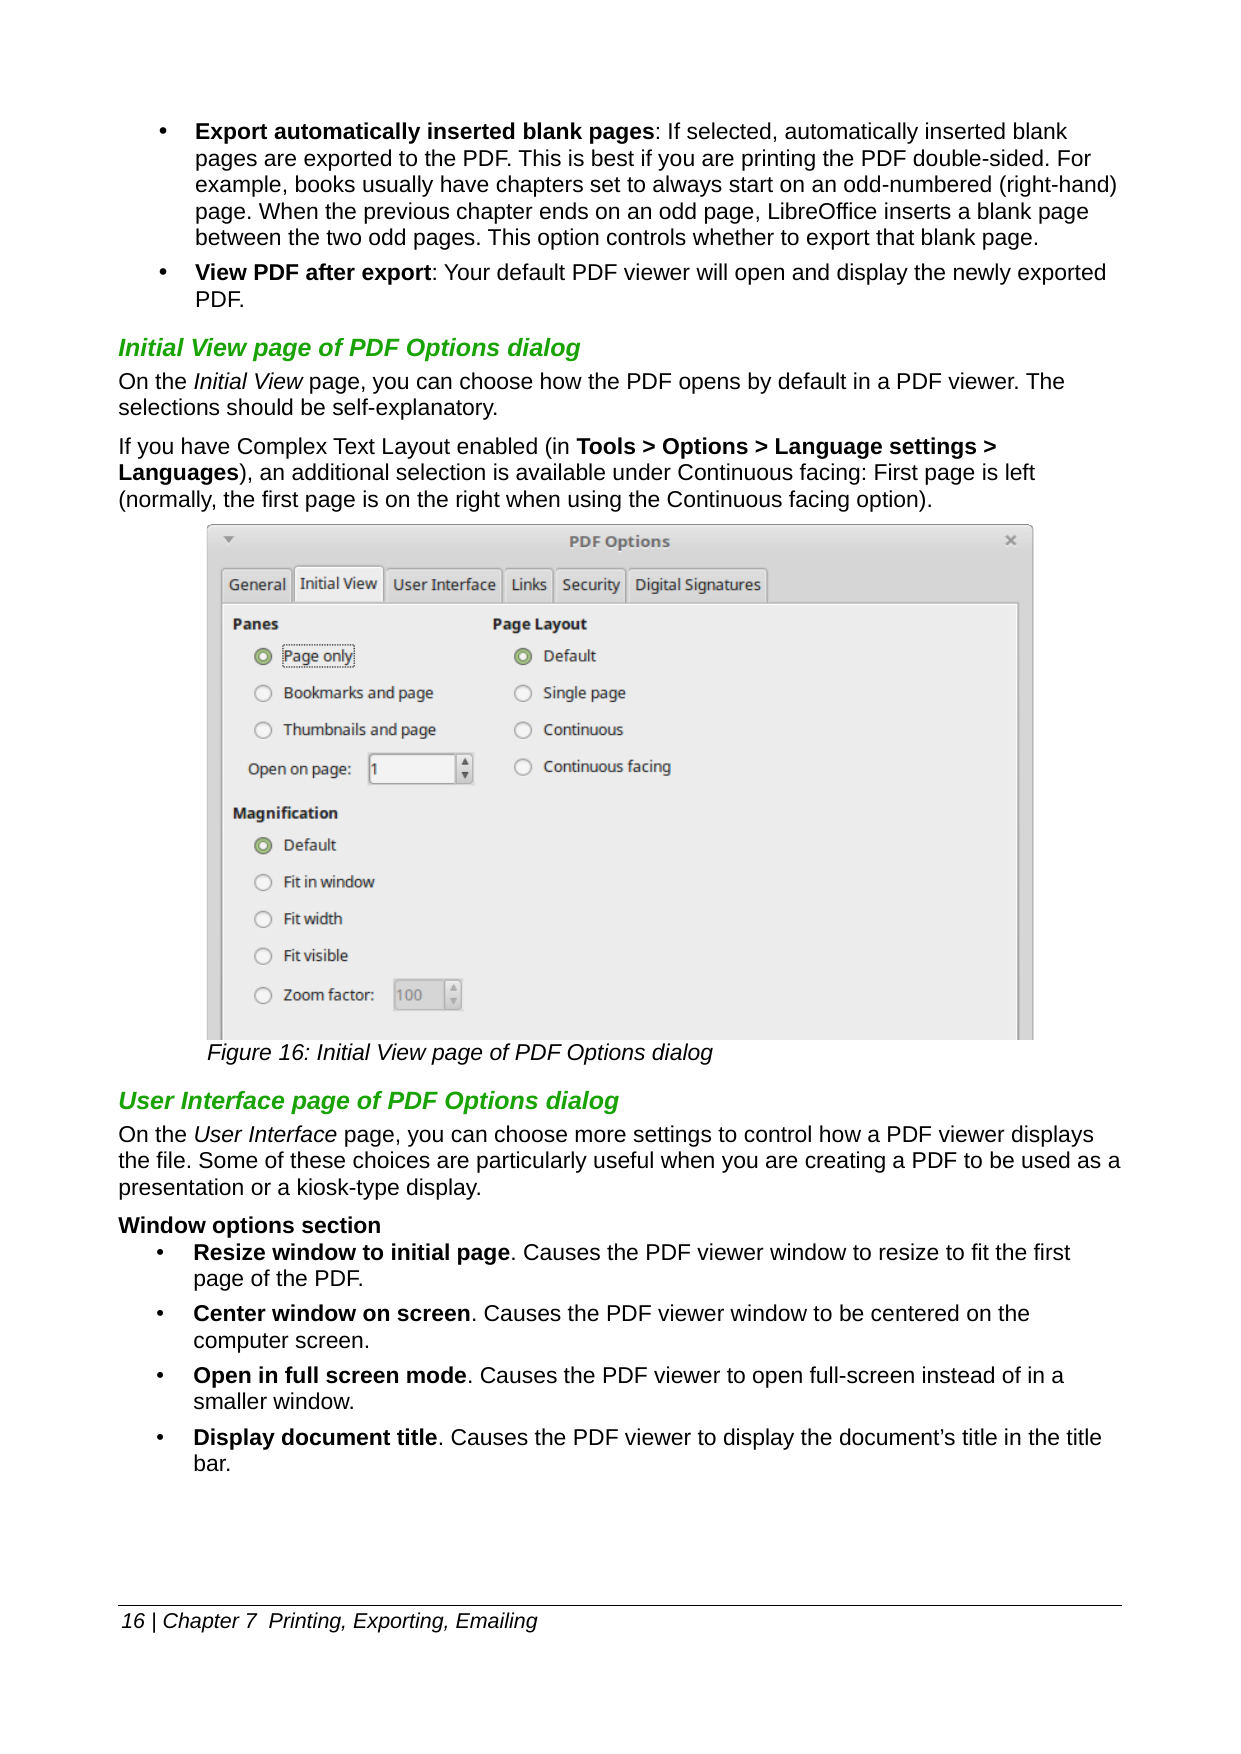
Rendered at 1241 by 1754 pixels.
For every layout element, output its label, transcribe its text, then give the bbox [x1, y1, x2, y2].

text Figure 16: Initial View page of PDF Options dialog [207, 1040, 1033, 1066]
text Window options section [118, 1212, 1122, 1239]
list Resize window to initial page. Causes the PDF viewer window to resize to fit the first page of the PDF. [156, 1239, 1122, 1291]
list Export automatically inserted blank pages: If selected, automatically inserted blank pages are exported to the PDF. This is best if you are printing the PDF double-sided. For example, books usually have chapters set to always start on an odd-numbered (right-hand) page. When the previous chapter ends on an odd page, LibreOffice inserts a blank page between the two odd pages. This option controls whether to export that blank page. [156, 118, 1122, 250]
text If you have Complex Text Layout enabled (in Tools > Options > Language settings > Languages), an additional selection is available under Continuous facing: First page is left (normally, the first page is on the right when using the Continuous facing option). [118, 433, 1122, 512]
list Open in full screen mode. Causes the PDF viewer to open full-screen instead of in a smaller window. [156, 1362, 1122, 1414]
subtitle User Interface page of PDF Options dialog [118, 1086, 1122, 1115]
subtitle Initial View page of PDF Options dialog [118, 333, 1122, 362]
text On the User Interface page, you can choose more settings to control how a PDF viewer displays the file. Some of these choices are particularly useful when you are creating a PDF to be used as a presentation or a kiosk-type display. [118, 1121, 1122, 1200]
list Display document title. Causes the PDF viewer to display the document’s title in the title bar. [156, 1423, 1122, 1476]
list View PDF after export: Your default PDF viewer will open and display the newly exported PDF. [156, 259, 1122, 312]
list Center window on screen. Causes the PDF viewer window to be centered on the computer screen. [156, 1300, 1122, 1353]
picture [206, 524, 1034, 1040]
text On the Initial View page, you can choose how the PDF opens by default in a PDF viewer. The selections should be self-explanatory. [118, 368, 1122, 421]
